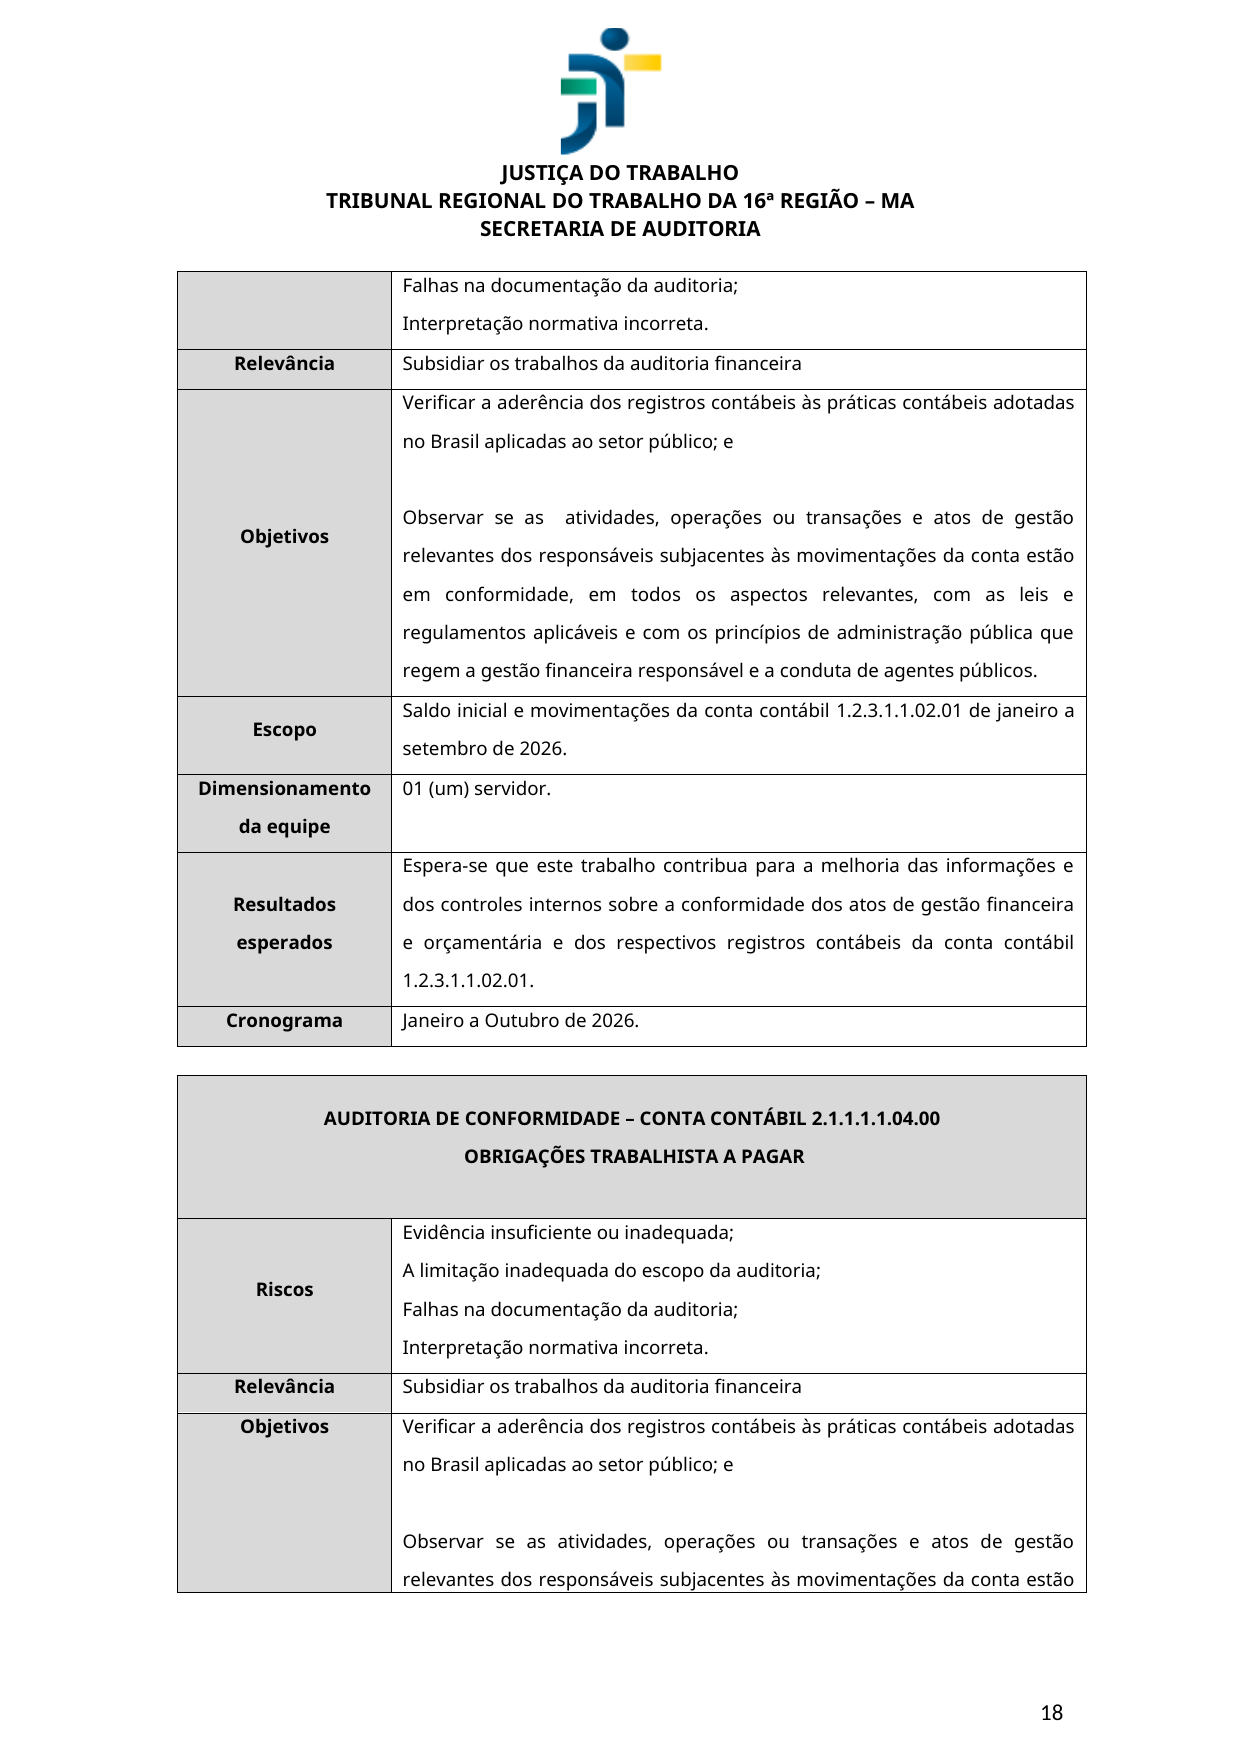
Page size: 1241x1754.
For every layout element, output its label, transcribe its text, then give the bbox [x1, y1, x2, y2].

table_cell Resultados esperados [178, 853, 391, 1006]
table_cell Riscos [178, 1219, 391, 1373]
table_cell Objetivos [178, 1414, 391, 1592]
table_cell [178, 272, 391, 349]
table_cell Espera-se que este trabalho contribua para a melhoria das informações e dos controles internos sobre a conformidade dos atos de gestão financeira e orçamentária e dos respectivos registros contábeis da conta contábil 1.2.3.1.1.02.01. [392, 853, 1086, 1006]
table_cell 01 (um) servidor. [392, 775, 1086, 852]
table_cell Dimensionamento da equipe [178, 775, 391, 852]
table_cell Saldo inicial e movimentações da conta contábil 1.2.3.1.1.02.01 de janeiro a setembro de 2026. [392, 697, 1086, 774]
table_cell Relevância [178, 1374, 391, 1412]
table_cell Evidência insuficiente ou inadequada; A limitação inadequada do escopo da auditoria; Falhas na documentação da auditoria; Interpretação normativa incorreta. [392, 1219, 1086, 1373]
table_cell Escopo [178, 697, 391, 774]
table_cell Falhas na documentação da auditoria; Interpretação normativa incorreta. [392, 272, 1086, 349]
table_cell Janeiro a Outubro de 2026. [392, 1007, 1086, 1046]
table_cell Verificar a aderência dos registros contábeis às práticas contábeis adotadas no Brasil aplicadas ao setor público; e Observar se as atividades, operações ou transações e atos de gestão relevantes dos responsáveis subjacentes às movimentações da conta estão [392, 1414, 1086, 1592]
table_cell Subsidiar os trabalhos da auditoria financeira [392, 350, 1086, 389]
table_cell Subsidiar os trabalhos da auditoria financeira [392, 1374, 1086, 1412]
table_cell Cronograma [178, 1007, 391, 1046]
table_cell Objetivos [178, 390, 391, 696]
table_header AUDITORIA DE CONFORMIDADE – CONTA CONTÁBIL 2.1.1.1.1.04.00 OBRIGAÇÕES TRABALHISTA A PAGAR [178, 1076, 1086, 1218]
picture [560, 28, 680, 158]
table_cell Relevância [178, 350, 391, 389]
table_cell Verificar a aderência dos registros contábeis às práticas contábeis adotadas no Brasil aplicadas ao setor público; e Observar se as atividades, operações ou transações e atos de gestão relevantes dos responsáveis subjacentes às movimentações da conta estão em conformidade, em todos os aspectos relevantes, com as leis e regulamentos aplicáveis e com os princípios de administração pública que regem a gestão financeira responsável e a conduta de agentes públicos. [392, 390, 1086, 696]
